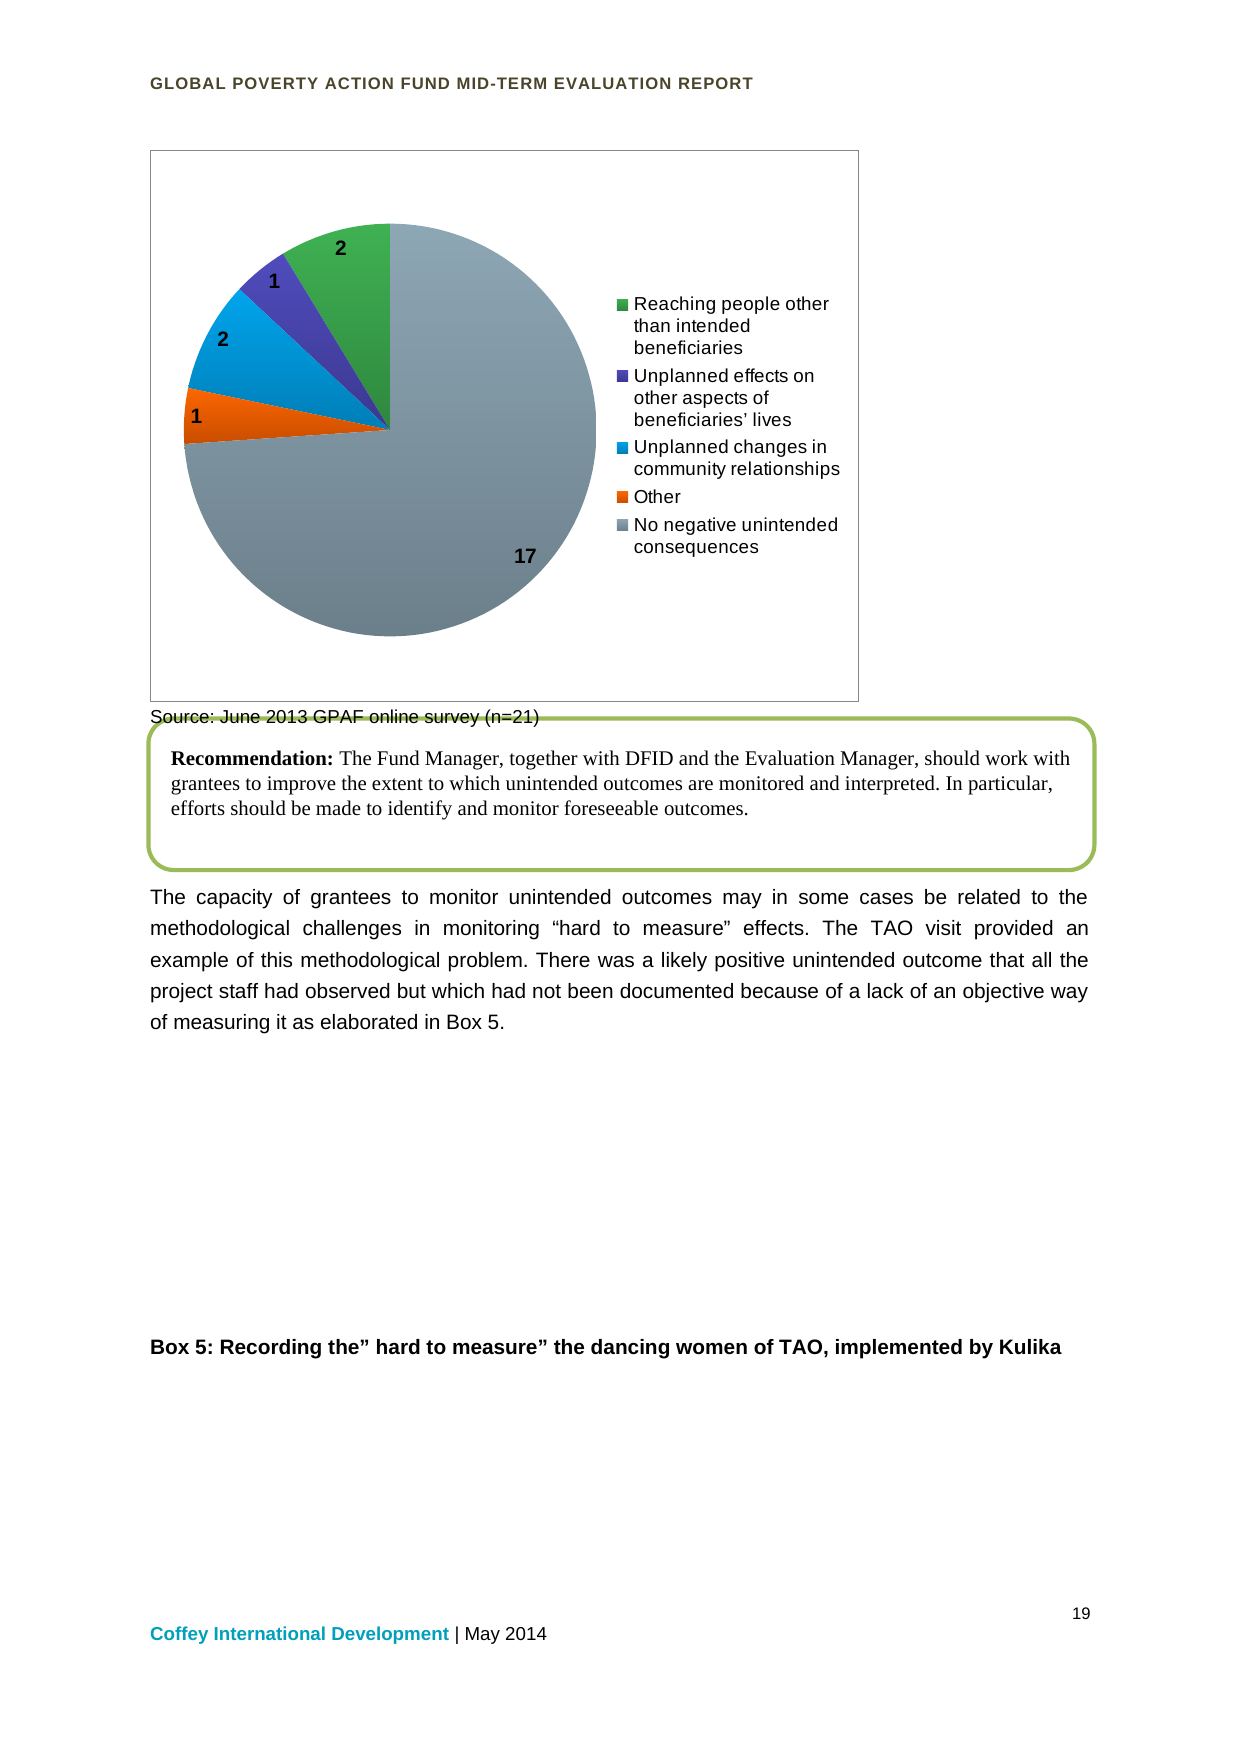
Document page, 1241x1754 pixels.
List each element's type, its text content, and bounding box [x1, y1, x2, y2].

text Box 5: Recording the” hard to measure” the dancing women of TAO, implemented by Kulika [150, 1333, 1090, 1359]
text Source: June 2013 GPAF online survey (n=21) [150, 702, 1090, 728]
text The capacity of grantees to monitor unintended outcomes may in some cases be related to the methodological challenges in monitoring “hard to measure” effects. The TAO visit provided an example of this methodological problem. There was a likely positive unintended outcome that all the project staff had observed but which had not been documented because of a lack of an objective way of measuring it as elaborated in Box 5. [150, 878, 1090, 1034]
